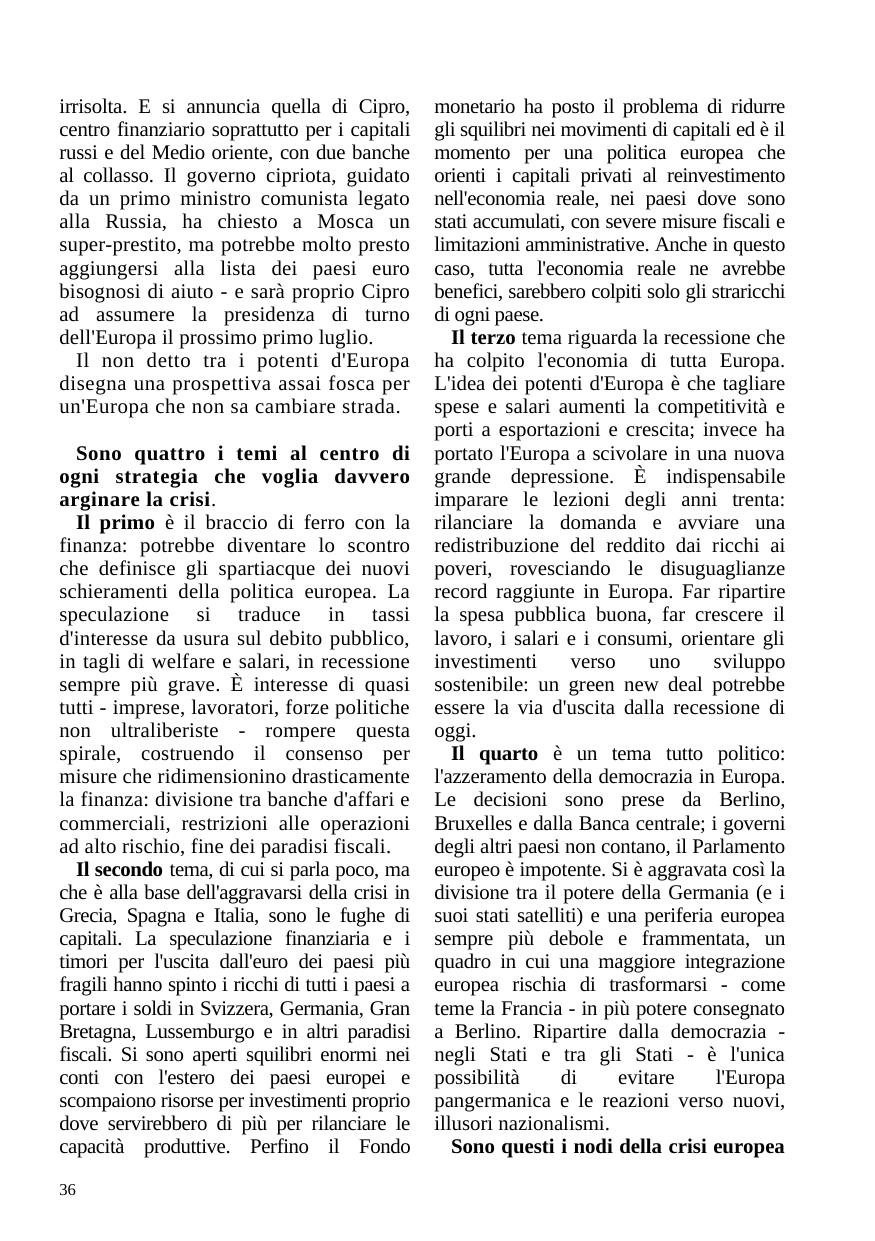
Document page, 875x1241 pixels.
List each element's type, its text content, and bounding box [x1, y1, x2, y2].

text Il quarto è un tema tutto politico: l'azzeramento della democrazia in Europa. Le decisioni sono prese da Berlino, Bruxelles e dalla Banca centrale; i governi degli altri paesi non contano, il Parlamento europeo è impotente. Si è aggravata così la divisione tra il potere della Germania (e i suoi stati satelliti) e una periferia europea sempre più debole e frammentata, un quadro in cui una maggiore integrazione europea rischia di trasformarsi - come teme la Francia - in più potere consegnato a Berlino. Ripartire dalla democrazia - negli Stati e tra gli Stati - è l'unica possibilità di evitare l'Europa pangermanica e le reazioni verso nuovi, illusori nazionalismi. [434, 742, 786, 1135]
text monetario ha posto il problema di ridurre gli squilibri nei movimenti di capitali ed è il momento per una politica europea che orienti i capitali privati al reinvestimento nell'economia reale, nei paesi dove sono stati accumulati, con severe misure fiscali e limitazioni amministrative. Anche in questo caso, tutta l'economia reale ne avrebbe benefici, sarebbero colpiti solo gli straricchi di ogni paese. [434, 94, 786, 326]
text Il secondo tema, di cui si parla poco, ma che è alla base dell'aggravarsi della crisi in Grecia, Spagna e Italia, sono le fughe di capitali. La speculazione finanziaria e i timori per l'uscita dall'euro dei paesi più fragili hanno spinto i ricchi di tutti i paesi a portare i soldi in Svizzera, Germania, Gran Bretagna, Lussemburgo e in altri paradisi fiscali. Si sono aperti squilibri enormi nei conti con l'estero dei paesi europei e scompaiono risorse per investimenti proprio dove servirebbero di più per rilanciare le capacità produttive. Perfino il Fondo [59, 858, 411, 1158]
text Il primo è il braccio di ferro con la finanza: potrebbe diventare lo scontro che definisce gli spartiacque dei nuovi schieramenti della politica europea. La speculazione si traduce in tassi d'interesse da usura sul debito pubblico, in tagli di welfare e salari, in recessione sempre più grave. È interesse di quasi tutti - imprese, lavoratori, forze politiche non ultraliberiste - rompere questa spirale, costruendo il consenso per misure che ridimensionino drasticamente la finanza: divisione tra banche d'affari e commerciali, restrizioni alle operazioni ad alto rischio, fine dei paradisi fiscali. [59, 511, 411, 858]
text irrisolta. E si annuncia quella di Cipro, centro finanziario soprattutto per i capitali russi e del Medio oriente, con due banche al collasso. Il governo cipriota, guidato da un primo ministro comunista legato alla Russia, ha chiesto a Mosca un super-prestito, ma potrebbe molto presto aggiungersi alla lista dei paesi euro bisognosi di aiuto - e sarà proprio Cipro ad assumere la presidenza di turno dell'Europa il prossimo primo luglio. [59, 94, 411, 349]
text Sono questi i nodi della crisi europea [434, 1135, 786, 1158]
text Sono quattro i temi al centro di ogni strategia che voglia davvero arginare la crisi. [59, 441, 411, 511]
text Il non detto tra i potenti d'Europa disegna una prospettiva assai fosca per un'Europa che non sa cambiare strada. [59, 349, 411, 418]
text Il terzo tema riguarda la recessione che ha colpito l'economia di tutta Europa. L'idea dei potenti d'Europa è che tagliare spese e salari aumenti la competitività e porti a esportazioni e crescita; invece ha portato l'Europa a scivolare in una nuova grande depressione. È indispensabile imparare le lezioni degli anni trenta: rilanciare la domanda e avviare una redistribuzione del reddito dai ricchi ai poveri, rovesciando le disuguaglianze record raggiunte in Europa. Far ripartire la spesa pubblica buona, far crescere il lavoro, i salari e i consumi, orientare gli investimenti verso uno sviluppo sostenibile: un green new deal potrebbe essere la via d'uscita dalla recessione di oggi. [434, 326, 786, 742]
